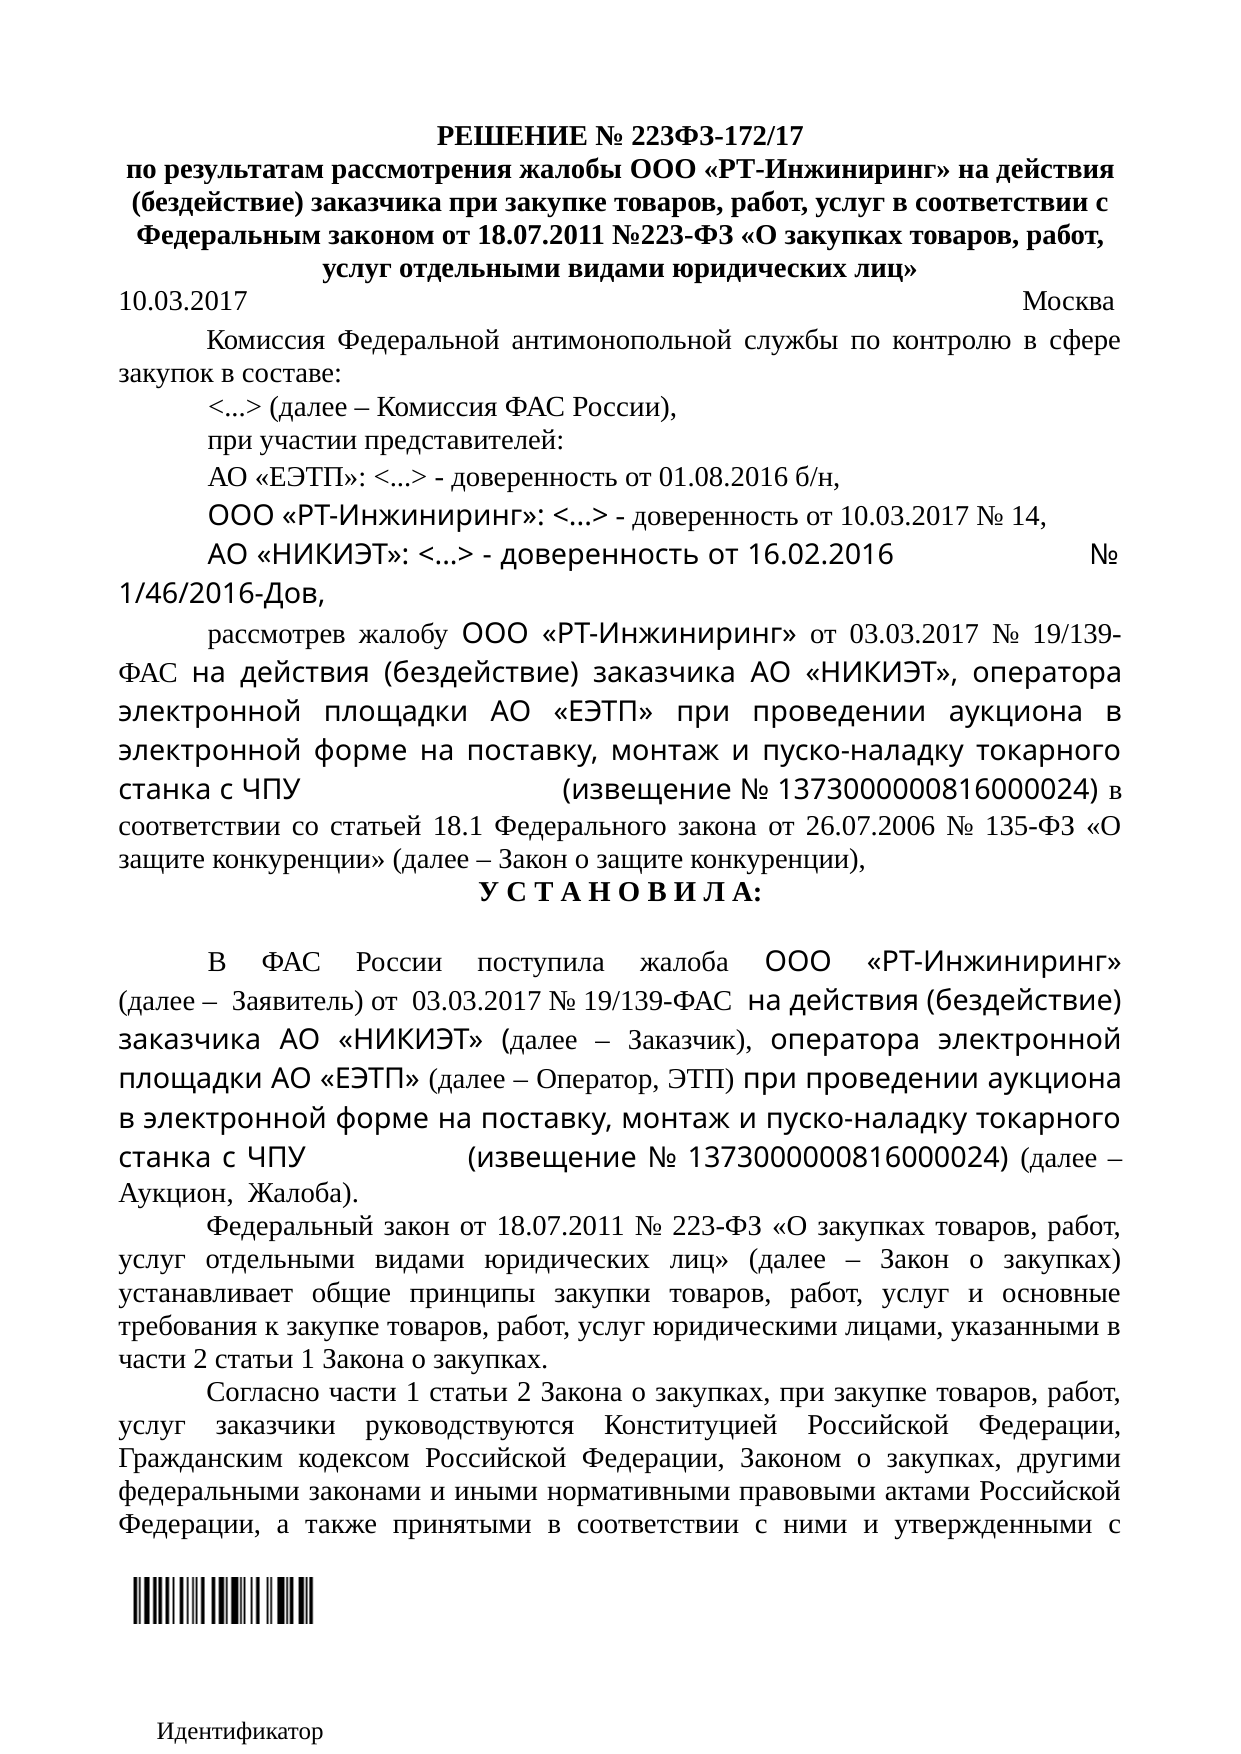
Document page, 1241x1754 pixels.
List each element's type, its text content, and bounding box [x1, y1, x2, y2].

text при участии представителей: [118, 423, 1122, 456]
text 10.03.2017 Москва [118, 284, 1122, 317]
text Согласно части 1 статьи 2 Закона о закупках, при закупке товаров, работ, услуг заказчики руководствуются Конституцией Российской Федерации, Гражданским кодексом Российской Федерации, Законом о закупках, другими федеральными законами и иными нормативными правовыми актами Российской Федерации, а также принятыми в соответствии с ними и утвержденными с [118, 1374, 1122, 1540]
text Комиссия Федеральной антимонопольной службы по контролю в сфере закупок в составе: [118, 323, 1122, 389]
text ООО «РТ-Инжиниринг»: <...> - доверенность от 10.03.2017 № 14, [118, 495, 1122, 534]
text Федеральный закон от 18.07.2011 № 223-ФЗ «О закупках товаров, работ, услуг отдельными видами юридических лиц» (далее – Закон о закупках) устанавливает общие принципы закупки товаров, работ, услуг и основные требования к закупке товаров, работ, услуг юридическими лицами, указанными в части 2 статьи 1 Закона о закупках. [118, 1209, 1122, 1374]
text В ФАС России поступила жалоба ООО «РТ-Инжиниринг» (далее – Заявитель) от 03.03.2017 № 19/139-ФАС на действия (бездействие) заказчика АО «НИКИЭТ» (далее – Заказчик), оператора электронной площадки АО «ЕЭТП» (далее – Оператор, ЭТП) при проведении аукциона в электронной форме на поставку, монтаж и пуско-наладку токарного станка с ЧПУ (извещение № 1373000000816000024) (далее – Аукцион, Жалоба). [118, 941, 1122, 1209]
text АО «НИКИЭТ»: <...> - доверенность от 16.02.2016 № 1/46/2016-Дов, [118, 534, 1122, 612]
text по результатам рассмотрения жалобы ООО «РТ-Инжиниринг» на действия (бездействие) заказчика при закупке товаров, работ, услуг в соответствии с Федеральным законом от 18.07.2011 №223-ФЗ «О закупках товаров, работ, услуг отдельными видами юридических лиц» [118, 151, 1122, 284]
picture [118, 1577, 331, 1624]
text РЕШЕНИЕ № 223ФЗ-172/17 [118, 118, 1122, 151]
text <...> (далее – Комиссия ФАС России), [118, 389, 1122, 423]
text рассмотрев жалобу ООО «РТ-Инжиниринг» от 03.03.2017 № 19/139-ФАС на действия (бездействие) заказчика АО «НИКИЭТ», оператора электронной площадки АО «ЕЭТП» при проведении аукциона в электронной форме на поставку, монтаж и пуско-наладку токарного станка с ЧПУ (извещение № 1373000000816000024) в соответствии со статьей 18.1 Федерального закона от 26.07.2006 № 135-ФЗ «О защите конкуренции» (далее – Закон о защите конкуренции), [118, 612, 1122, 874]
text У С Т А Н О В И Л А: [118, 874, 1122, 908]
text АО «ЕЭТП»: <...> - доверенность от 01.08.2016 б/н, [118, 456, 1122, 495]
